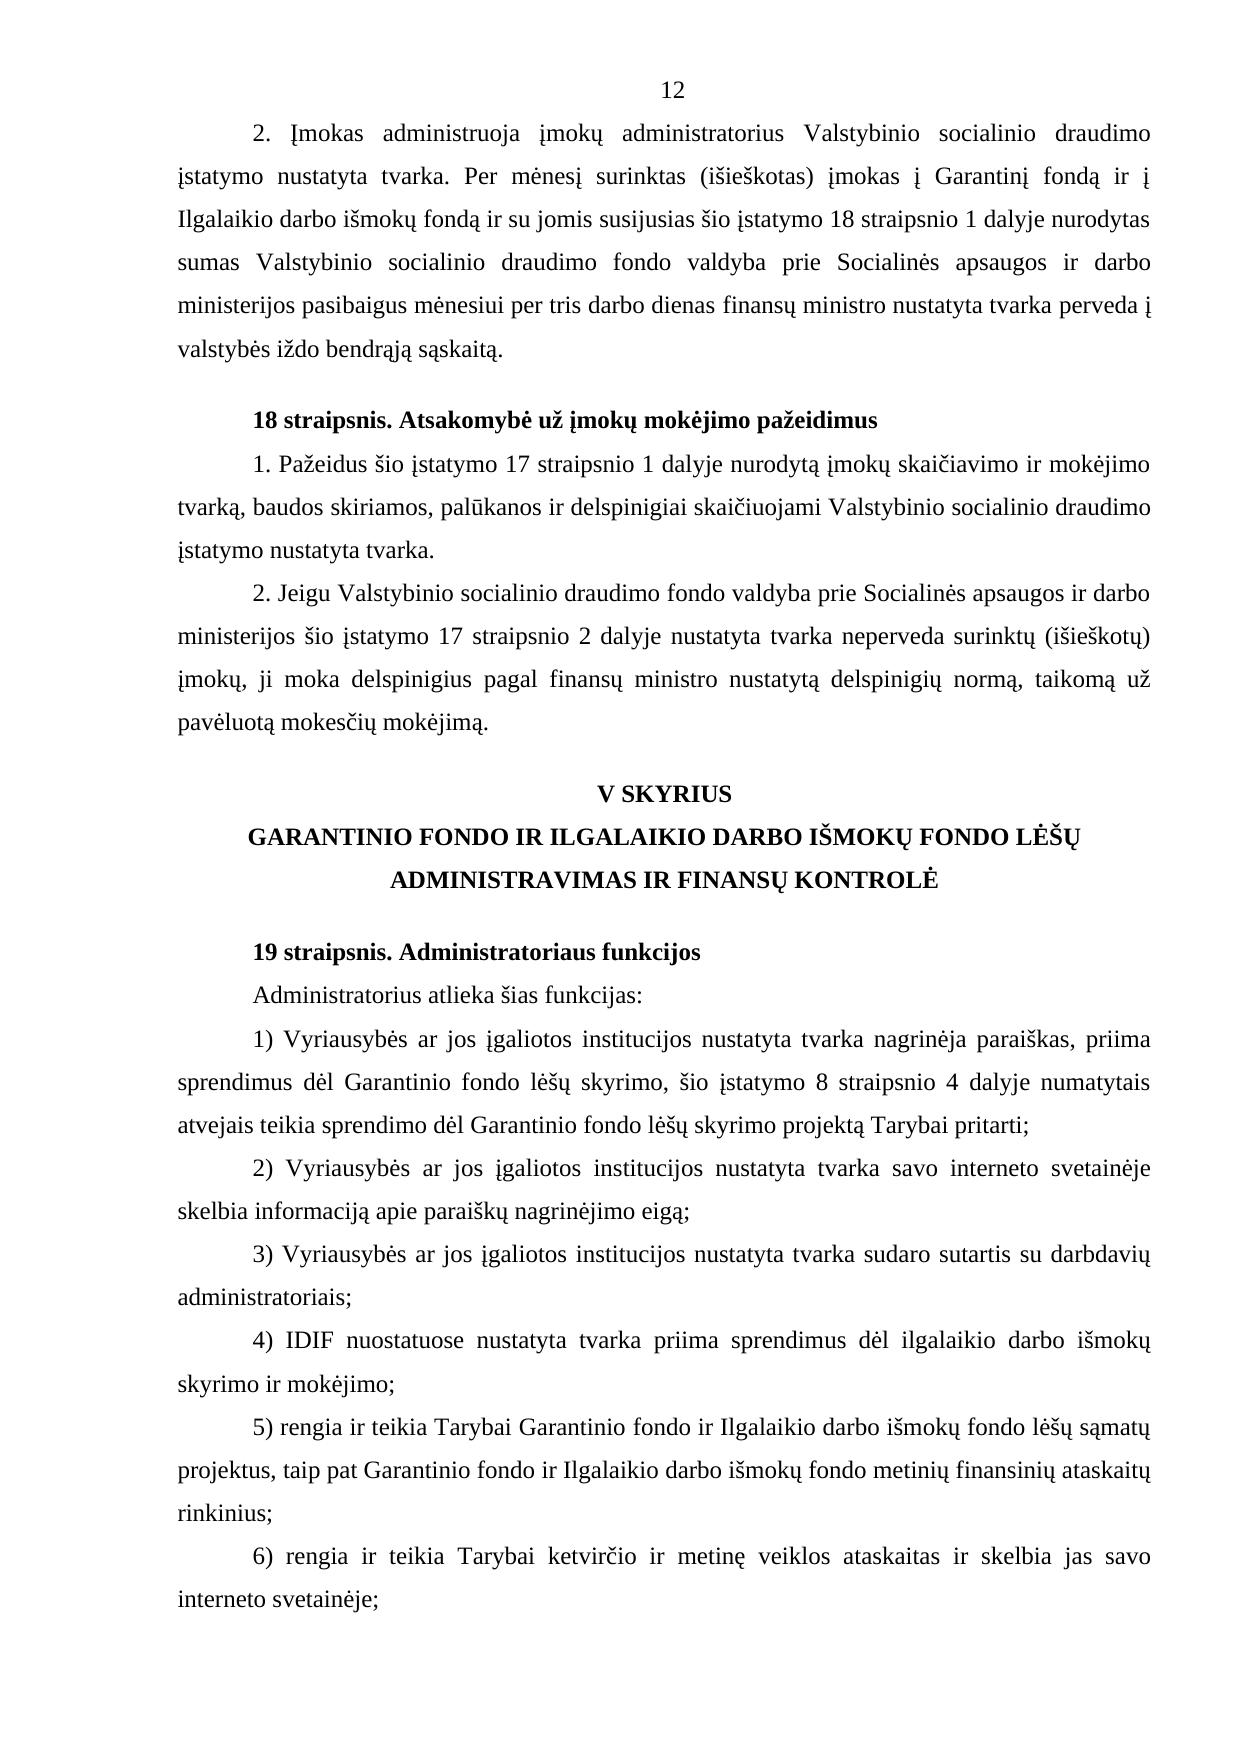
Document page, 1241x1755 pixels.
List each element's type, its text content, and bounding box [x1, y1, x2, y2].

text GARANTINIO FONDO IR ILGALAIKIO DARBO IŠMOKŲ FONDO LĖŠŲ ADMINISTRAVIMAS IR FINANSŲ KONTROLĖ [177, 822, 1152, 894]
text 6) rengia ir teikia Tarybai ketvirčio ir metinę veiklos ataskaitas ir skelbia jas savo interneto svetainėje; [177, 1541, 1152, 1613]
text 2. Įmokas administruoja įmokų administratorius Valstybinio socialinio draudimo įstatymo nustatyta tvarka. Per mėnesį surinktas (išieškotas) įmokas į Garantinį fondą ir į Ilgalaikio darbo išmokų fondą ir su jomis susijusias šio įstatymo 18 straipsnio 1 dalyje nurodytas sumas Valstybinio socialinio draudimo fondo valdyba prie Socialinės apsaugos ir darbo ministerijos pasibaigus mėnesiui per tris darbo dienas finansų ministro nustatyta tvarka perveda į valstybės iždo bendrąją sąskaitą. [177, 118, 1152, 362]
text 1. Pažeidus šio įstatymo 17 straipsnio 1 dalyje nurodytą įmokų skaičiavimo ir mokėjimo tvarką, baudos skiriamos, palūkanos ir delspinigiai skaičiuojami Valstybinio socialinio draudimo įstatymo nustatyta tvarka. [177, 449, 1152, 564]
text 3) Vyriausybės ar jos įgaliotos institucijos nustatyta tvarka sudaro sutartis su darbdavių administratoriais; [177, 1239, 1152, 1311]
text 5) rengia ir teikia Tarybai Garantinio fondo ir Ilgalaikio darbo išmokų fondo lėšų sąmatų projektus, taip pat Garantinio fondo ir Ilgalaikio darbo išmokų fondo metinių finansinių ataskaitų rinkinius; [177, 1412, 1152, 1527]
text 1) Vyriausybės ar jos įgaliotos institucijos nustatyta tvarka nagrinėja paraiškas, priima sprendimus dėl Garantinio fondo lėšų skyrimo, šio įstatymo 8 straipsnio 4 dalyje numatytais atvejais teikia sprendimo dėl Garantinio fondo lėšų skyrimo projektą Tarybai pritarti; [177, 1024, 1152, 1139]
text 2) Vyriausybės ar jos įgaliotos institucijos nustatyta tvarka savo interneto svetainėje skelbia informaciją apie paraiškų nagrinėjimo eigą; [177, 1153, 1152, 1225]
text V SKYRIUS [177, 779, 1152, 808]
text 2. Jeigu Valstybinio socialinio draudimo fondo valdyba prie Socialinės apsaugos ir darbo ministerijos šio įstatymo 17 straipsnio 2 dalyje nustatyta tvarka neperveda surinktų (išieškotų) įmokų, ji moka delspinigius pagal finansų ministro nustatytą delspinigių normą, taikomą už pavėluotą mokesčių mokėjimą. [177, 578, 1152, 736]
text 19 straipsnis. Administratoriaus funkcijos [177, 937, 1152, 966]
text 4) IDIF nuostatuose nustatyta tvarka priima sprendimus dėl ilgalaikio darbo išmokų skyrimo ir mokėjimo; [177, 1326, 1152, 1397]
text 18 straipsnis. Atsakomybė už įmokų mokėjimo pažeidimus [177, 406, 1152, 434]
text Administratorius atlieka šias funkcijas: [177, 981, 1152, 1009]
